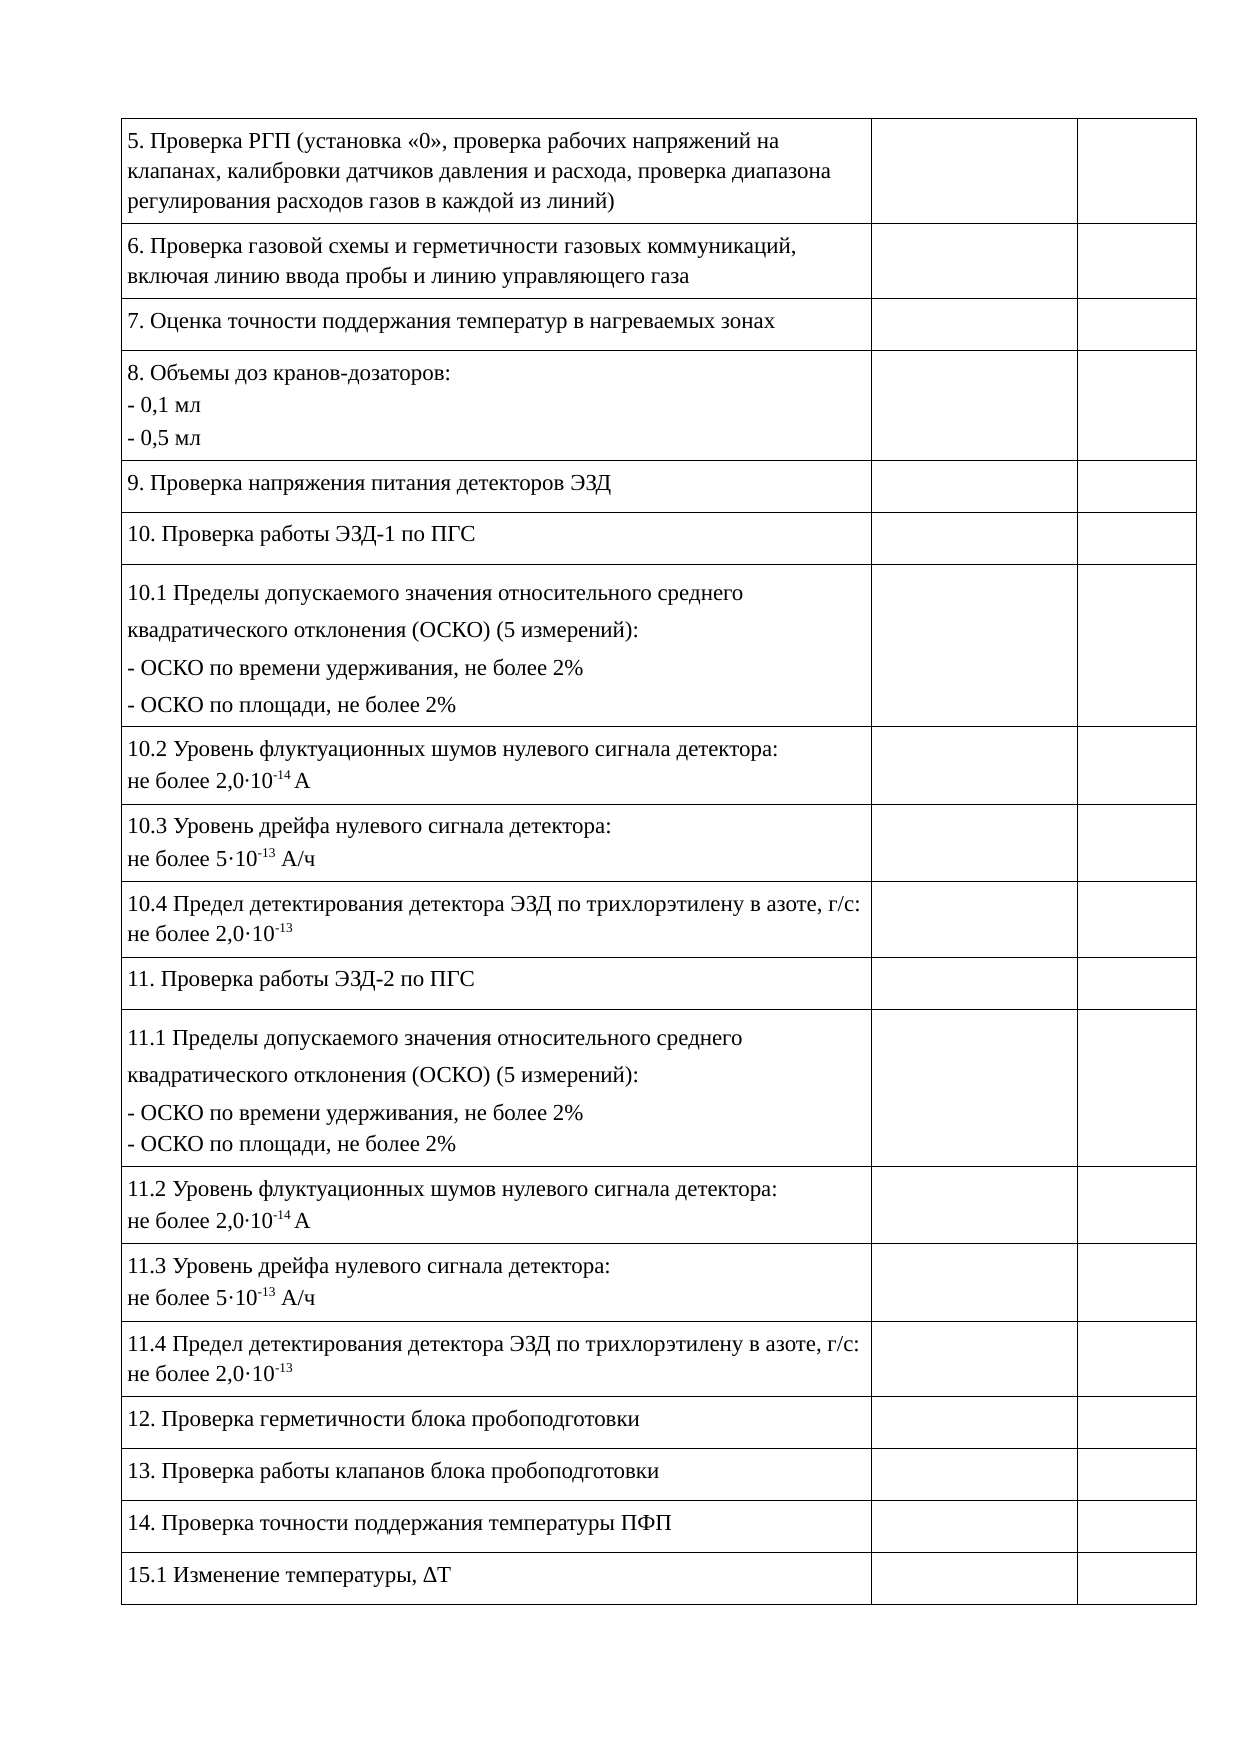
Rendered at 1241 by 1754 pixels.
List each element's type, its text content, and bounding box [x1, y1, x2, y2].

table_cell 10.3 Уровень дрейфа нулевого сигнала детектора: не более 5·10-13 А/ч [122, 805, 871, 881]
table_cell 11. Проверка работы ЭЗД-2 по ПГС [122, 958, 871, 1008]
table_cell 10.1 Пределы допускаемого значения относительного среднего квадратического отклонения (ОСКО) (5 измерений): - ОСКО по времени удерживания, не более 2% - ОСКО по площади, не более 2% [122, 565, 871, 726]
table_cell 11.1 Пределы допускаемого значения относительного среднего квадратического отклонения (ОСКО) (5 измерений): - ОСКО по времени удерживания, не более 2% - ОСКО по площади, не более 2% [122, 1010, 871, 1166]
table_cell [872, 1244, 1077, 1321]
table_cell 10.4 Предел детектирования детектора ЭЗД по трихлорэтилену в азоте, г/с: не более 2,0·10-13 [122, 882, 871, 957]
table_cell [872, 1322, 1077, 1396]
table_cell [872, 1167, 1077, 1243]
table_cell 11.3 Уровень дрейфа нулевого сигнала детектора: не более 5·10-13 А/ч [122, 1244, 871, 1321]
table_cell [1078, 882, 1196, 957]
table_cell 13. Проверка работы клапанов блока пробоподготовки [122, 1449, 871, 1500]
table_cell [1078, 958, 1196, 1008]
table_cell [872, 958, 1077, 1008]
table_cell [1078, 1244, 1196, 1321]
table_cell 15.1 Изменение температуры, ∆Т [122, 1553, 871, 1604]
table_cell [872, 1501, 1077, 1552]
table_cell [872, 565, 1077, 726]
table_cell [1078, 1322, 1196, 1396]
table_cell [1078, 1449, 1196, 1500]
table_cell [872, 1553, 1077, 1604]
table_cell 6. Проверка газовой схемы и герметичности газовых коммуникаций, включая линию ввода пробы и линию управляющего газа [122, 224, 871, 298]
table_cell [872, 299, 1077, 350]
table_cell 11.4 Предел детектирования детектора ЭЗД по трихлорэтилену в азоте, г/с: не более 2,0·10-13 [122, 1322, 871, 1396]
table_cell [872, 1449, 1077, 1500]
table_cell 8. Объемы доз кранов-дозаторов: - 0,1 мл - 0,5 мл [122, 351, 871, 460]
table_cell [872, 224, 1077, 298]
table_cell [1078, 727, 1196, 804]
table_cell 7. Оценка точности поддержания температур в нагреваемых зонах [122, 299, 871, 350]
table_cell [872, 1010, 1077, 1166]
table_cell 11.2 Уровень флуктуационных шумов нулевого сигнала детектора: не более 2,0∙10-14 А [122, 1167, 871, 1243]
table_cell [1078, 119, 1196, 223]
table_cell [872, 727, 1077, 804]
table_cell [1078, 299, 1196, 350]
table_cell [1078, 1397, 1196, 1448]
table_cell [1078, 224, 1196, 298]
table_cell [1078, 1167, 1196, 1243]
table_cell [872, 351, 1077, 460]
table_cell [1078, 1553, 1196, 1604]
table_cell 12. Проверка герметичности блока пробоподготовки [122, 1397, 871, 1448]
table_cell 10. Проверка работы ЭЗД-1 по ПГС [122, 513, 871, 564]
table_cell [1078, 513, 1196, 564]
table_cell 14. Проверка точности поддержания температуры ПФП [122, 1501, 871, 1552]
table_cell [872, 119, 1077, 223]
table_cell 10.2 Уровень флуктуационных шумов нулевого сигнала детектора: не более 2,0∙10-14 А [122, 727, 871, 804]
table_cell [1078, 565, 1196, 726]
table_cell [1078, 1501, 1196, 1552]
table_cell 9. Проверка напряжения питания детекторов ЭЗД [122, 461, 871, 512]
table_cell [872, 513, 1077, 564]
table_cell [872, 461, 1077, 512]
table_cell [872, 1397, 1077, 1448]
table_cell [1078, 351, 1196, 460]
table_cell [872, 805, 1077, 881]
table_cell [872, 882, 1077, 957]
table_cell [1078, 805, 1196, 881]
table_cell [1078, 1010, 1196, 1166]
table_cell [1078, 461, 1196, 512]
table_cell 5. Проверка РГП (установка «0», проверка рабочих напряжений на клапанах, калибровки датчиков давления и расхода, проверка диапазона регулирования расходов газов в каждой из линий) [122, 119, 871, 223]
